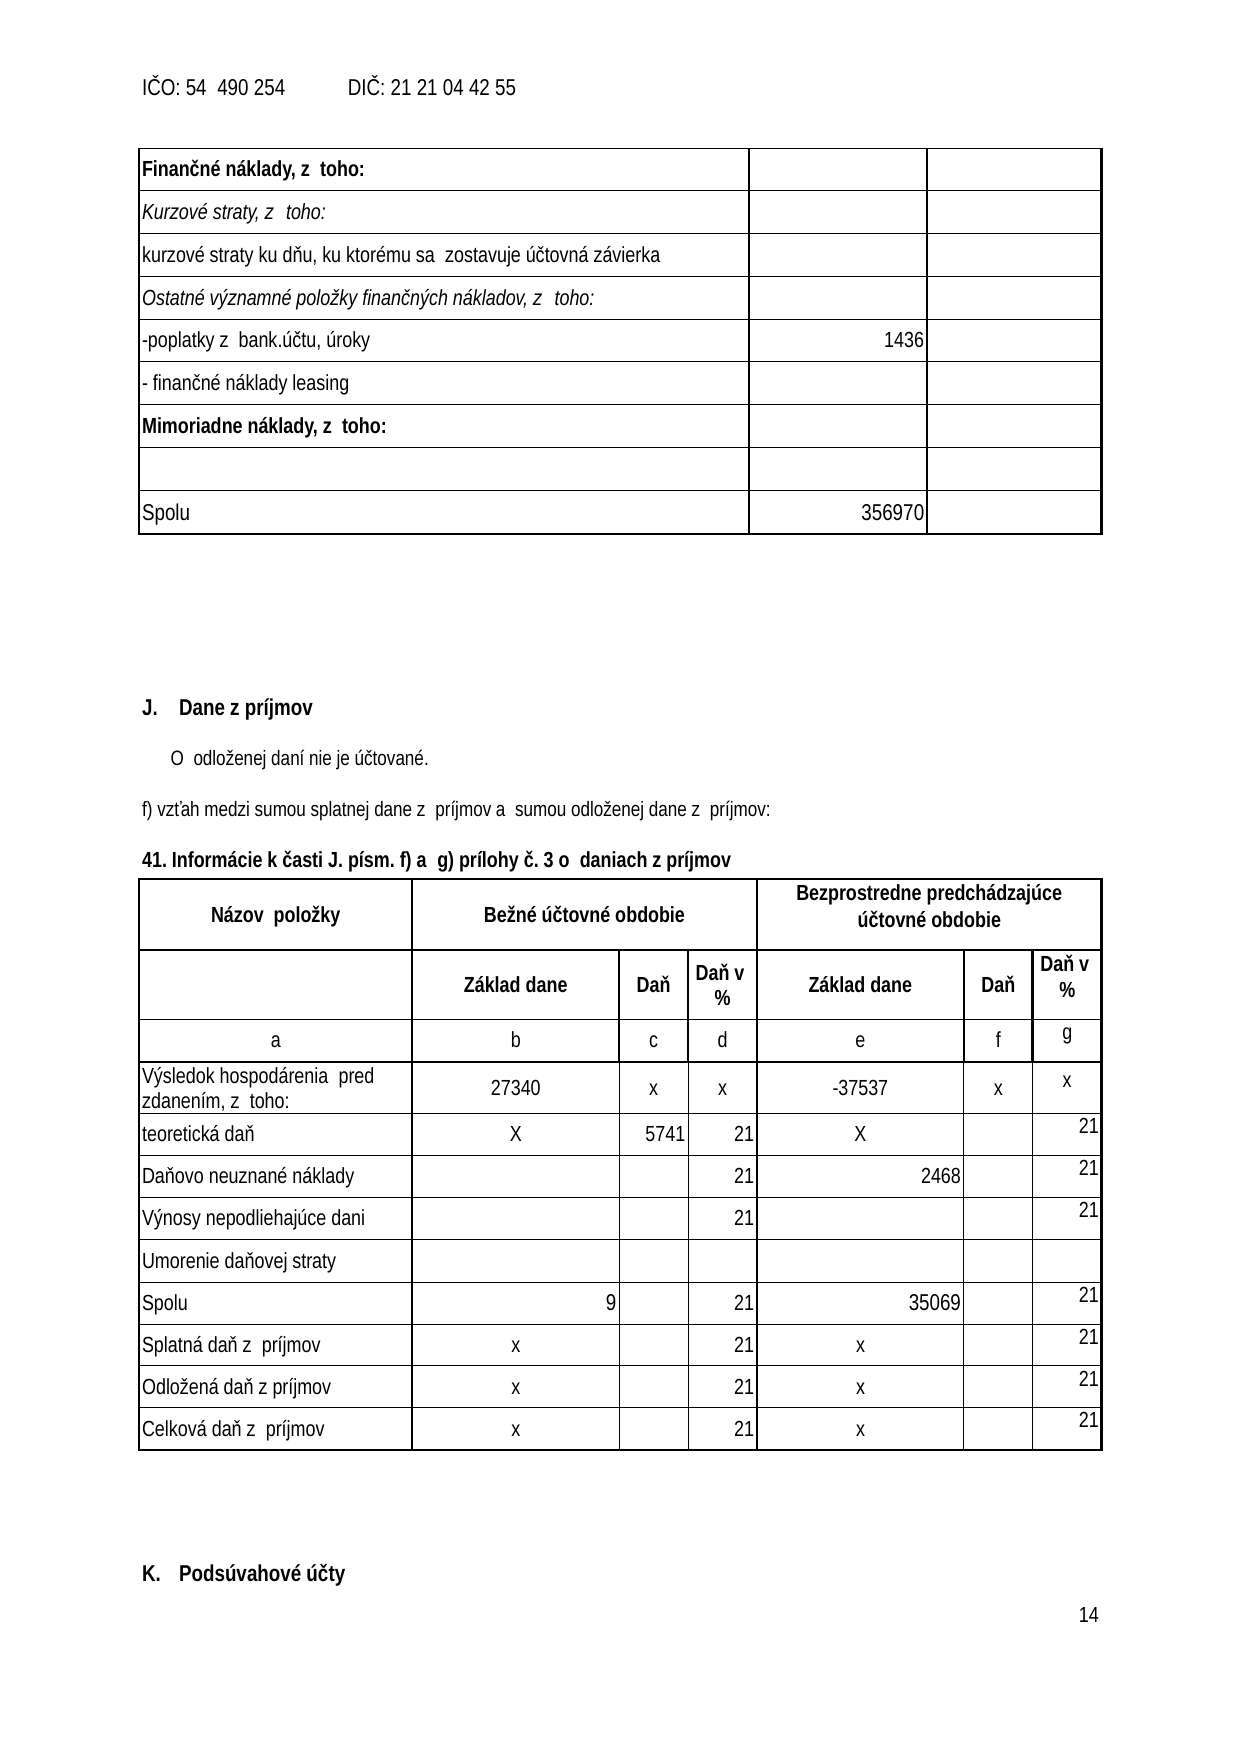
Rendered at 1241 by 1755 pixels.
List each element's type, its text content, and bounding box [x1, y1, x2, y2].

table_cell [620, 1240, 688, 1282]
table_cell e [758, 1020, 963, 1061]
table_cell d [689, 1020, 756, 1061]
table_cell [413, 1156, 619, 1197]
table_cell -poplatky z bank.účtu, úroky [140, 320, 748, 361]
table_cell [928, 277, 1100, 319]
table_cell Finančné náklady, z toho: [140, 149, 748, 189]
table_cell 21 [1033, 1408, 1100, 1449]
table_cell [928, 405, 1100, 447]
table_cell Celková daň z príjmov [140, 1408, 411, 1449]
table_cell [928, 491, 1100, 533]
table_cell Ostatné významné položky finančných nákladov, z toho: [140, 277, 748, 319]
table_cell [750, 405, 926, 447]
table_header Bežné účtovné obdobie [413, 880, 756, 948]
table_cell Výnosy nepodliehajúce dani [140, 1198, 411, 1238]
table_cell Výsledok hospodárenia pred zdanením, z toho: [140, 1063, 411, 1113]
table_cell Základ dane [413, 951, 618, 1019]
table_cell 21 [1033, 1283, 1100, 1323]
subtitle 41. Informácie k časti J. písm. f) a g) prílohy č. 3 o daniach z príjmov [142, 847, 1098, 872]
table_cell Daň [965, 951, 1031, 1019]
table_cell [750, 448, 926, 490]
table_cell Daň v % [1034, 951, 1100, 1019]
table_cell x [758, 1366, 963, 1407]
table_cell a [140, 1020, 411, 1061]
table_cell 21 [689, 1408, 756, 1449]
table_cell [964, 1325, 1032, 1365]
table_cell [413, 1198, 619, 1238]
table_cell [620, 1325, 688, 1365]
table_cell [140, 951, 411, 1019]
table_cell [964, 1198, 1032, 1238]
table_cell Daň v % [689, 951, 756, 1019]
table_cell -37537 [758, 1063, 963, 1113]
table_cell [758, 1240, 963, 1282]
table_cell [964, 1408, 1032, 1449]
table_cell [750, 234, 926, 276]
table_cell [928, 448, 1100, 490]
table_cell [620, 1366, 688, 1407]
table_cell [689, 1240, 756, 1282]
table_cell [928, 149, 1100, 189]
table_cell 21 [1033, 1325, 1100, 1365]
table_cell [758, 1198, 963, 1238]
table_cell [750, 191, 926, 233]
table_cell x [413, 1408, 619, 1449]
table_cell [750, 149, 926, 189]
table_cell g [1034, 1020, 1100, 1061]
table_cell b [413, 1020, 618, 1061]
text J. Dane z príjmov [142, 693, 1098, 720]
table_cell c [620, 1020, 687, 1061]
table_cell x [689, 1063, 756, 1113]
table_cell 1436 [750, 320, 926, 361]
table_cell Odložená daň z príjmov [140, 1366, 411, 1407]
table_cell [620, 1283, 688, 1323]
table_cell 21 [689, 1156, 756, 1197]
table_cell [620, 1198, 688, 1238]
table_cell [928, 234, 1100, 276]
table_cell [140, 448, 748, 490]
table_cell 21 [1033, 1366, 1100, 1407]
table_cell x [758, 1408, 963, 1449]
table_cell 21 [1033, 1156, 1100, 1197]
text f) vzťah medzi sumou splatnej dane z príjmov a sumou odloženej dane z príjmov: [142, 797, 1098, 821]
table_cell [928, 362, 1100, 404]
table_cell [620, 1408, 688, 1449]
table_cell x [964, 1063, 1032, 1113]
table_cell [750, 277, 926, 319]
table_cell 27340 [413, 1063, 619, 1113]
table_header Bezprostredne predchádzajúce účtovné obdobie [758, 880, 1100, 948]
table_cell x [620, 1063, 688, 1113]
table_cell 356970 [750, 491, 926, 533]
table_cell kurzové straty ku dňu, ku ktorému sa zostavuje účtovná závierka [140, 234, 748, 276]
table_cell x [413, 1366, 619, 1407]
table_cell Daňovo neuznané náklady [140, 1156, 411, 1197]
table_cell [750, 362, 926, 404]
table_cell x [413, 1325, 619, 1365]
table_cell [964, 1114, 1032, 1155]
table_cell 9 [413, 1283, 619, 1323]
table_cell [620, 1156, 688, 1197]
text O odloženej daní nie je účtované. [142, 746, 1098, 770]
table_cell x [1033, 1063, 1100, 1113]
table_cell 35069 [758, 1283, 963, 1323]
table_cell Spolu [140, 491, 748, 533]
table_cell f [965, 1020, 1031, 1061]
table_cell 21 [1033, 1114, 1100, 1155]
table_cell Základ dane [758, 951, 963, 1019]
table_cell - finančné náklady leasing [140, 362, 748, 404]
table_cell [964, 1156, 1032, 1197]
table_cell Spolu [140, 1283, 411, 1323]
table_cell [1033, 1240, 1100, 1282]
table_cell 2468 [758, 1156, 963, 1197]
table_cell [964, 1366, 1032, 1407]
table_cell 21 [689, 1325, 756, 1365]
table_cell 21 [689, 1283, 756, 1323]
table_cell 21 [1033, 1198, 1100, 1238]
table_header Názov položky [140, 880, 411, 948]
table_cell X [758, 1114, 963, 1155]
table_cell Mimoriadne náklady, z toho: [140, 405, 748, 447]
table_cell [928, 191, 1100, 233]
table_cell 5741 [620, 1114, 688, 1155]
table_cell x [758, 1325, 963, 1365]
table_cell [964, 1283, 1032, 1323]
table_cell 21 [689, 1198, 756, 1238]
table_cell [413, 1240, 619, 1282]
table_cell Kurzové straty, z toho: [140, 191, 748, 233]
table_cell teoretická daň [140, 1114, 411, 1155]
table_cell [964, 1240, 1032, 1282]
table_cell Splatná daň z príjmov [140, 1325, 411, 1365]
table_cell Umorenie daňovej straty [140, 1240, 411, 1282]
table_cell 21 [689, 1114, 756, 1155]
table_cell Daň [620, 951, 687, 1019]
text K. Podsúvahové účty [142, 1560, 1098, 1586]
table_cell [928, 320, 1100, 361]
table_cell X [413, 1114, 619, 1155]
table_cell 21 [689, 1366, 756, 1407]
